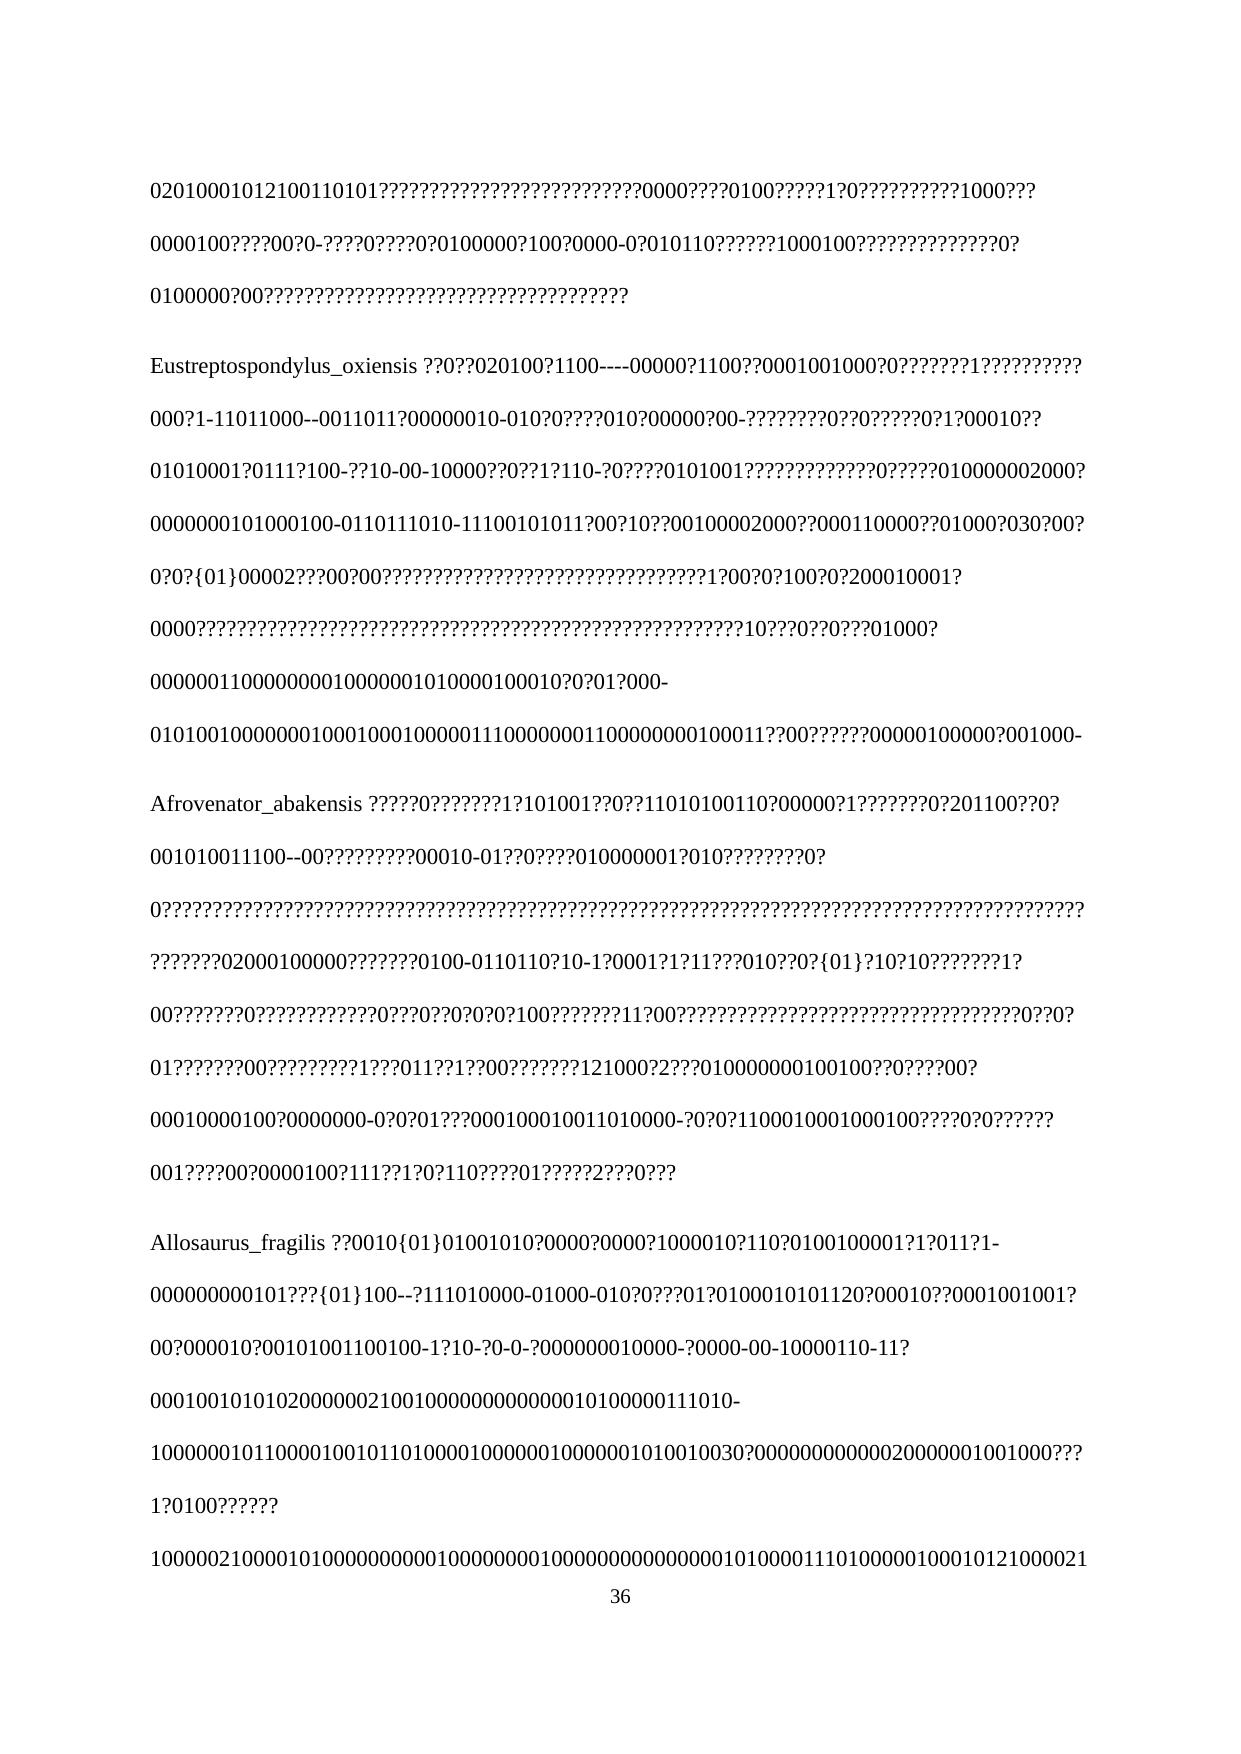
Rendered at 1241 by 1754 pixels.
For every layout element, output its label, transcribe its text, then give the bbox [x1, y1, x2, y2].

text Afrovenator_abakensis ?????0???????1?101001??0??11010100110?00000?1???????0?201100??0?001010011100--00?????????00010-01??0????010000001?010????????0?0??????????????????????????????????????????????????????????????????????????????????????????????????02000100000???????0100-0110110?10-1?0001?1?11???010??0?{01}?10?10???????1?00???????0????????????0???0??0?0?0?100???????11?00??????????????????????????????????0??0?01???????00?????????1???011??1??00???????121000?2???010000000100100??0????00?00010000100?0000000-0?0?01???000100010011010000-?0?0?1100010001000100????0?0??????001????00?0000100?111??1?0?110????01?????2???0??? [150, 790, 1090, 1186]
text Allosaurus_fragilis ??0010{01}01001010?0000?0000?1000010?110?0100100001?1?011?1-000000000101???{01}100--?111010000-01000-010?0???01?0100010101120?00010??0001001001?00?000010?00101001100100-1?10-?0-0-?000000010000-?0000-00-10000110-11?000100101010200000021001000000000000010100000111010-1000000101100001001011010000100000010000001010010030?00000000000020000001001000???1?0100??????1000002100001010000000000100000000100000000000000010100001110100000100010121000021 [150, 1229, 1090, 1571]
text 02010001012100110101??????????????????????????0000????0100?????1?0??????????1000???0000100????00?0-????0????0?0100000?100?0000-0?010110??????1000100??????????????0?0100000?00???????????????????????????????????? [150, 177, 1090, 309]
text Eustreptospondylus_oxiensis ??0??020100?1100----00000?1100??0001001000?0???????1??????????000?1-11011000--0011011?00000010-010?0????010?00000?00-????????0??0?????0?1?00010??01010001?0111?100-??10-00-10000??0??1?110-?0????0101001?????????????0?????010000002000?0000000101000100-0110111010-11100101011?00?10??00100002000??000110000??01000?030?00?0?0?{01}00002???00?00????????????????????????????????1?00?0?100?0?200010001?0000??????????????????????????????????????????????????????10???0??0???01000?000000110000000010000001010000100010?0?01?000-010100100000001000100010000011100000001100000000100011??00??????00000100000?001000- [150, 352, 1090, 747]
